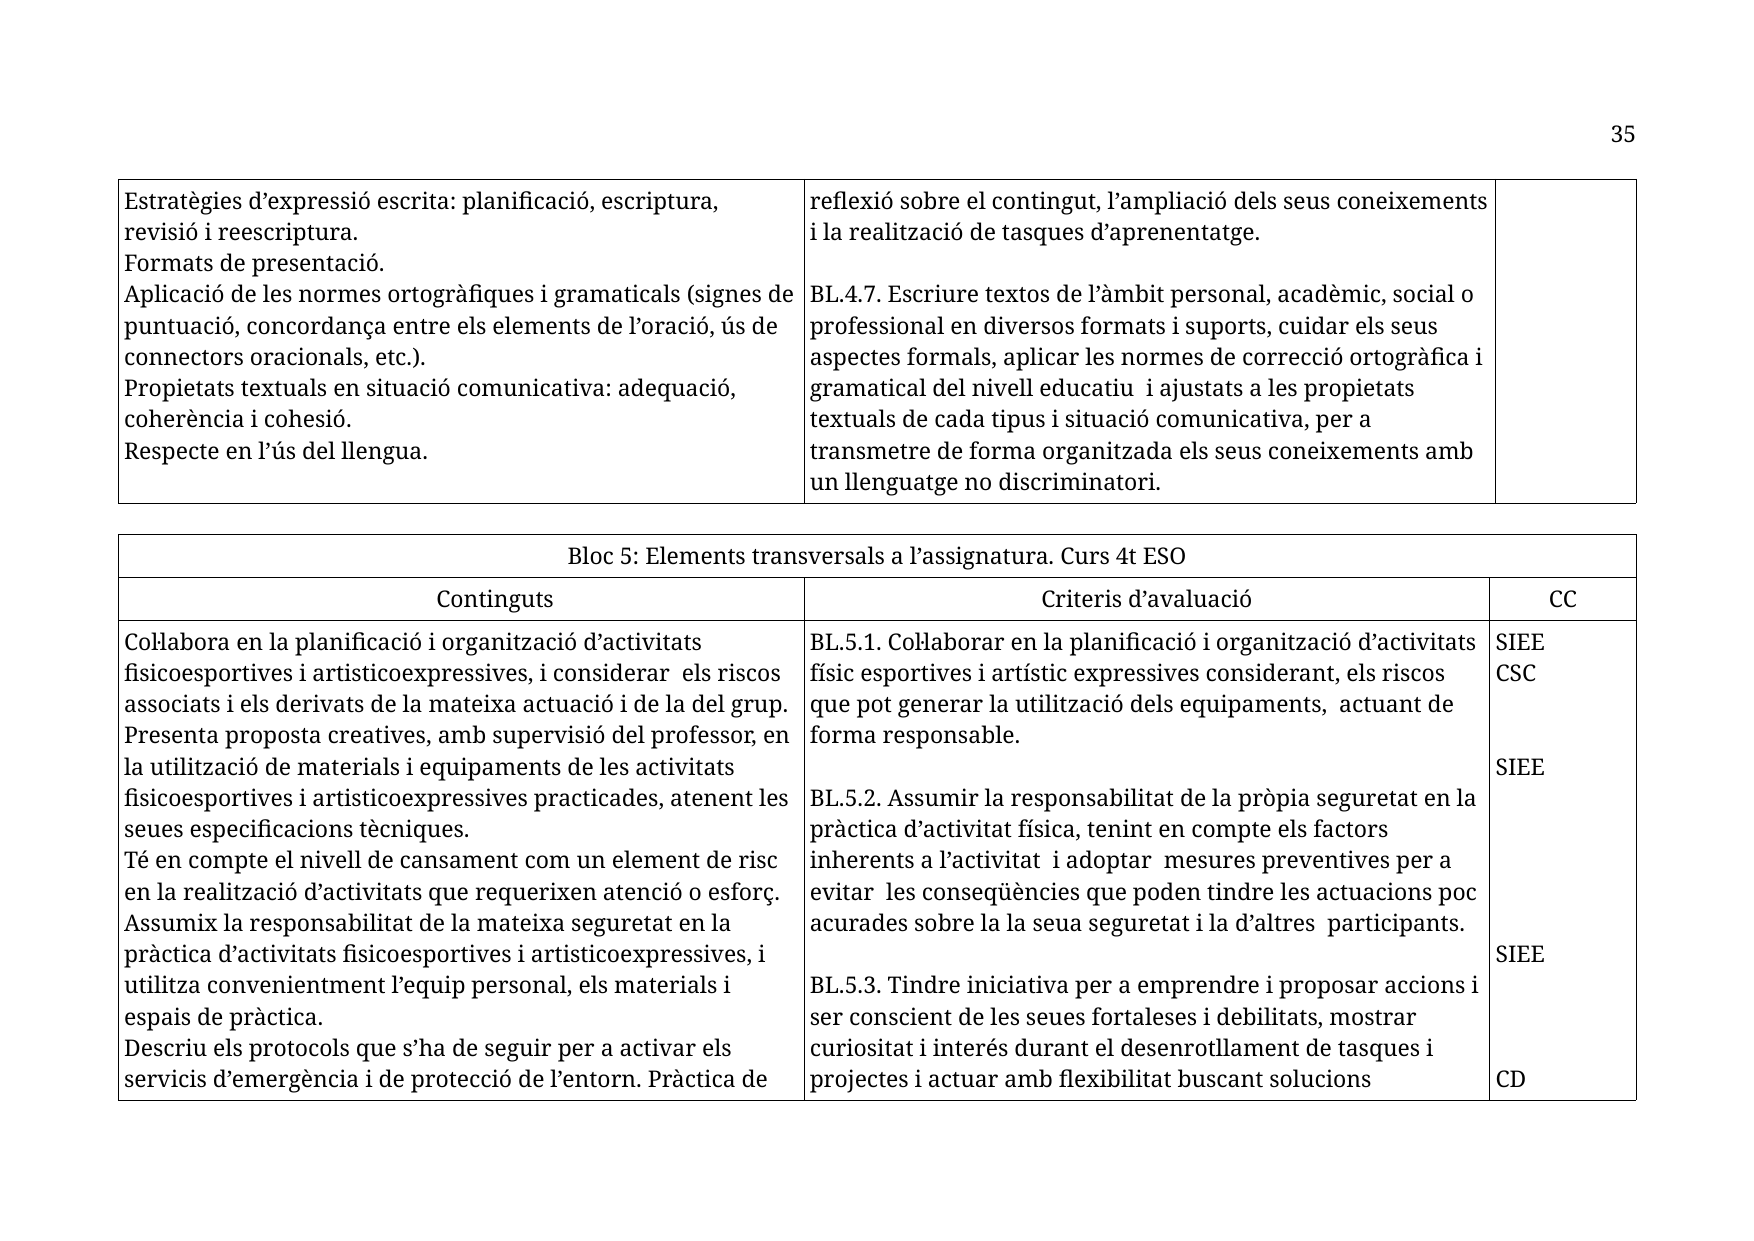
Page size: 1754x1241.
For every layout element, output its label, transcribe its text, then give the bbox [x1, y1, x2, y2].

table_cell CC [1490, 578, 1636, 620]
table_header Bloc 5: Elements transversals a l’assignatura. Curs 4t ESO [119, 535, 1636, 577]
table_cell Estratègies d’expressió escrita: planificació, escriptura, revisió i reescriptura. Formats de presentació. Aplicació de les normes ortogràfiques i gramaticals (signes de puntuació, concordança entre els elements de l’oració, ús de connectors oracionals, etc.). Propietats textuals en situació comunicativa: adequació, coherència i cohesió. Respecte en l’ús del llengua. [119, 180, 804, 503]
table_cell [1496, 180, 1636, 503]
table_cell Criteris d’avaluació [805, 578, 1489, 620]
table_cell BL.5.1. Col·laborar en la planificació i organització d’activitats físic esportives i artístic expressives considerant, els riscos que pot generar la utilització dels equipaments, actuant de forma responsable. BL.5.2. Assumir la responsabilitat de la pròpia seguretat en la pràctica d’activitat física, tenint en compte els factors inherents a l’activitat i adoptar mesures preventives per a evitar les conseqüències que poden tindre les actuacions poc acurades sobre la la seua seguretat i la d’altres participants. BL.5.3. Tindre iniciativa per a emprendre i proposar accions i ser conscient de les seues fortaleses i debilitats, mostrar curiositat i interés durant el desenrotllament de tasques i projectes i actuar amb flexibilitat buscant solucions [805, 621, 1489, 1100]
table_cell Continguts [119, 578, 804, 620]
table_cell Col·labora en la planificació i organització d’activitats fisicoesportives i artisticoexpressives, i considerar els riscos associats i els derivats de la mateixa actuació i de la del grup. Presenta proposta creatives, amb supervisió del professor, en la utilització de materials i equipaments de les activitats fisicoesportives i artisticoexpressives practicades, atenent les seues especificacions tècniques. Té en compte el nivell de cansament com un element de risc en la realització d’activitats que requerixen atenció o esforç. Assumix la responsabilitat de la mateixa seguretat en la pràctica d’activitats fisicoesportives i artisticoexpressives, i utilitza convenientment l’equip personal, els materials i espais de pràctica. Descriu els protocols que s’ha de seguir per a activar els servicis d’emergència i de protecció de l’entorn. Pràctica de [119, 621, 804, 1100]
table_cell reflexió sobre el contingut, l’ampliació dels seus coneixements i la realització de tasques d’aprenentatge. BL.4.7. Escriure textos de l’àmbit personal, acadèmic, social o professional en diversos formats i suports, cuidar els seus aspectes formals, aplicar les normes de correcció ortogràfica i gramatical del nivell educatiu i ajustats a les propietats textuals de cada tipus i situació comunicativa, per a transmetre de forma organitzada els seus coneixements amb un llenguatge no discriminatori. [805, 180, 1495, 503]
table_cell SIEE CSC SIEE SIEE CD [1490, 621, 1636, 1100]
